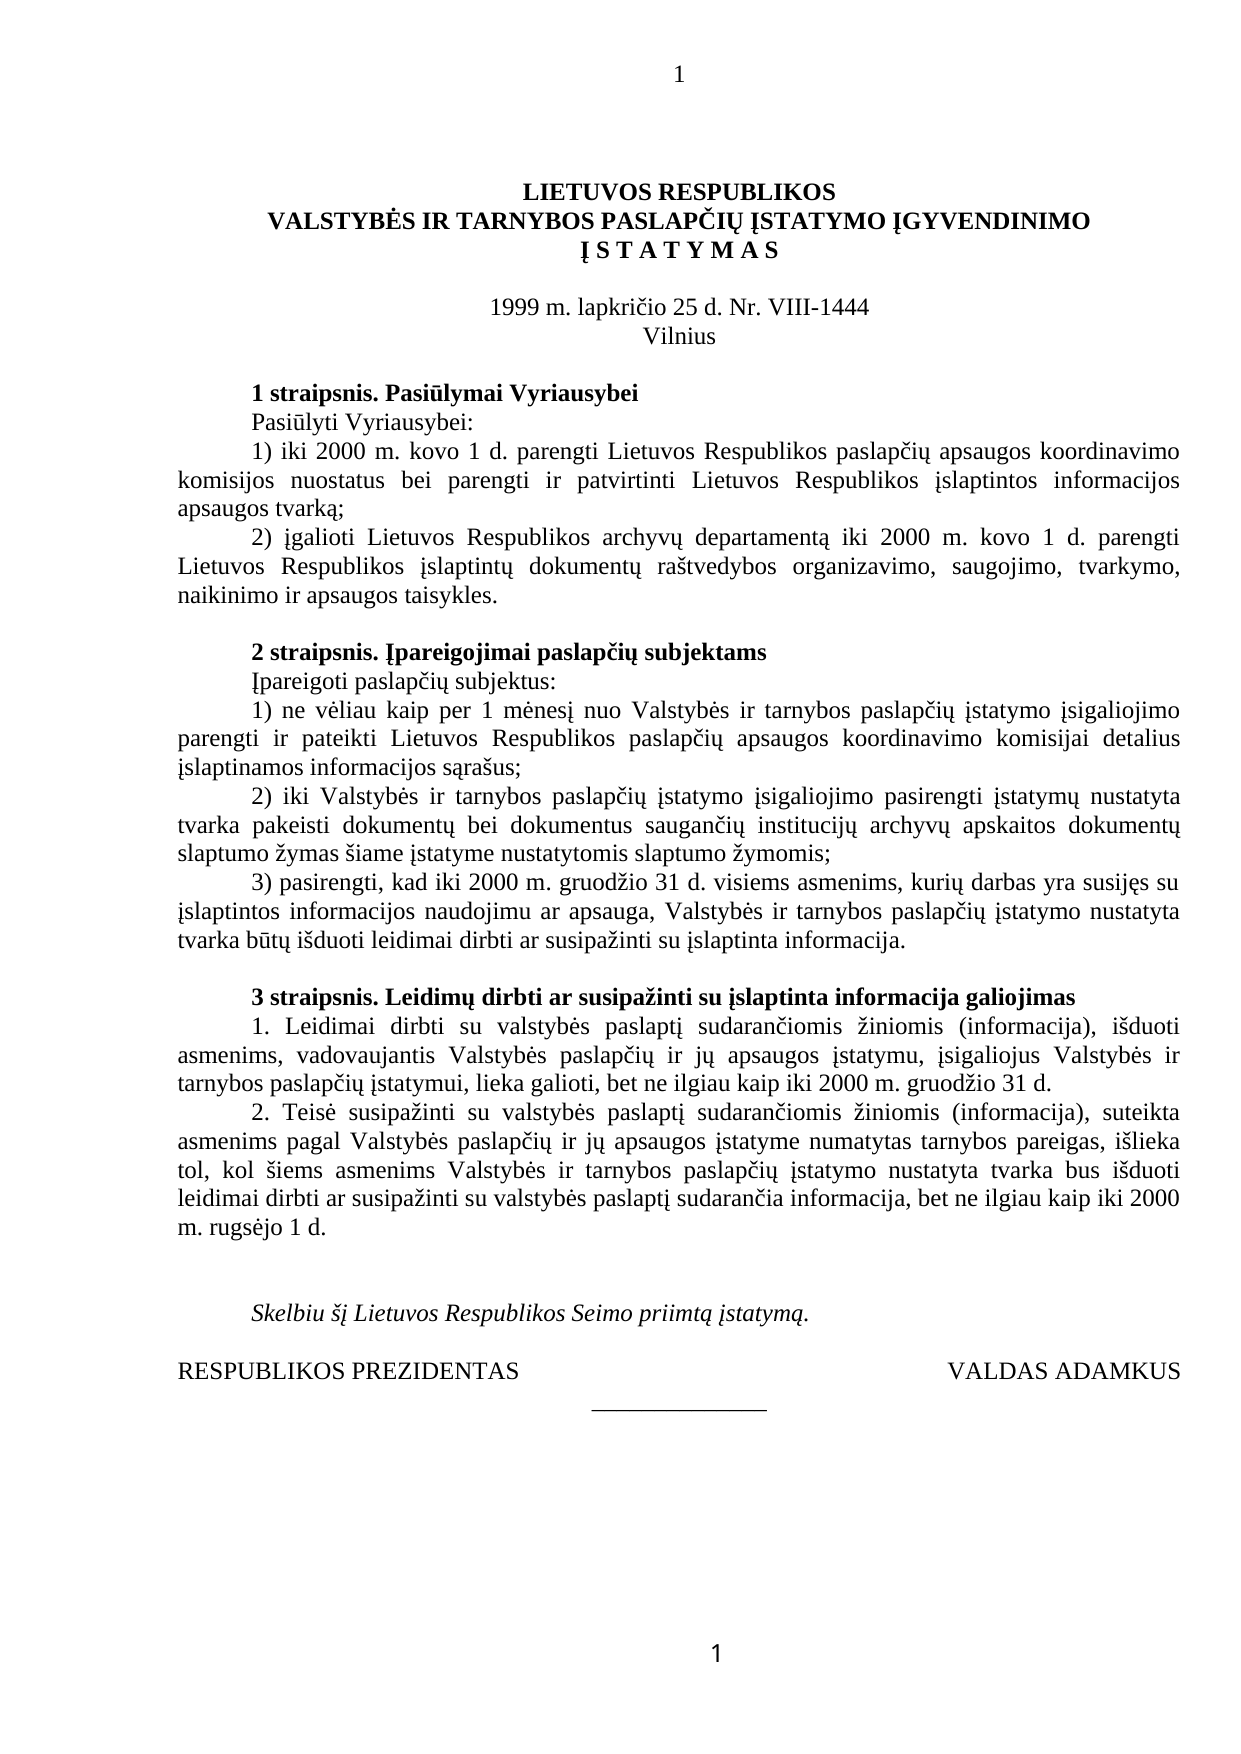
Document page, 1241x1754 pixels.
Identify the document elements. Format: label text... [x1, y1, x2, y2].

text Įpareigoti paslapčių subjektus: [177, 666, 1181, 695]
text VALSTYBĖS IR TARNYBOS PASLAPČIŲ ĮSTATYMO ĮGYVENDINIMO [177, 206, 1181, 235]
text 1) ne vėliau kaip per 1 mėnesį nuo Valstybės ir tarnybos paslapčių įstatymo įsigaliojimo parengti ir pateikti Lietuvos Respublikos paslapčių apsaugos koordinavimo komisijai detalius įslaptinamos informacijos sąrašus; [177, 695, 1181, 781]
text 2) įgalioti Lietuvos Respublikos archyvų departamentą iki 2000 m. kovo 1 d. parengti Lietuvos Respublikos įslaptintų dokumentų raštvedybos organizavimo, saugojimo, tvarkymo, naikinimo ir apsaugos taisykles. [177, 522, 1181, 608]
text Skelbiu šį Lietuvos Respublikos Seimo priimtą įstatymą. [177, 1298, 1181, 1327]
text 2) iki Valstybės ir tarnybos paslapčių įstatymo įsigaliojimo pasirengti įstatymų nustatyta tvarka pakeisti dokumentų bei dokumentus saugančių institucijų archyvų apskaitos dokumentų slaptumo žymas šiame įstatyme nustatytomis slaptumo žymomis; [177, 781, 1181, 867]
text ______________ [177, 1385, 1181, 1413]
text LIETUVOS RESPUBLIKOS [177, 177, 1181, 206]
text 1999 m. lapkričio 25 d. Nr. VIII-1444 [177, 292, 1181, 321]
text 3) pasirengti, kad iki 2000 m. gruodžio 31 d. visiems asmenims, kurių darbas yra susijęs su įslaptintos informacijos naudojimu ar apsauga, Valstybės ir tarnybos paslapčių įstatymo nustatyta tvarka būtų išduoti leidimai dirbti ar susipažinti su įslaptinta informacija. [177, 867, 1181, 953]
text 1) iki 2000 m. kovo 1 d. parengti Lietuvos Respublikos paslapčių apsaugos koordinavimo komisijos nuostatus bei parengti ir patvirtinti Lietuvos Respublikos įslaptintos informacijos apsaugos tvarką; [177, 436, 1181, 522]
text 1. Leidimai dirbti su valstybės paslaptį sudarančiomis žiniomis (informacija), išduoti asmenims, vadovaujantis Valstybės paslapčių ir jų apsaugos įstatymu, įsigaliojus Valstybės ir tarnybos paslapčių įstatymui, lieka galioti, bet ne ilgiau kaip iki 2000 m. gruodžio 31 d. [177, 1011, 1181, 1097]
text 2. Teisė susipažinti su valstybės paslaptį sudarančiomis žiniomis (informacija), suteikta asmenims pagal Valstybės paslapčių ir jų apsaugos įstatyme numatytas tarnybos pareigas, išlieka tol, kol šiems asmenims Valstybės ir tarnybos paslapčių įstatymo nustatyta tvarka bus išduoti leidimai dirbti ar susipažinti su valstybės paslaptį sudarančia informacija, bet ne ilgiau kaip iki 2000 m. rugsėjo 1 d. [177, 1097, 1181, 1241]
text 3 straipsnis. Leidimų dirbti ar susipažinti su įslaptinta informacija galiojimas [177, 982, 1181, 1011]
text RESPUBLIKOS PREZIDENTAS VALDAS ADAMKUS [177, 1356, 1181, 1385]
text Pasiūlyti Vyriausybei: [177, 407, 1181, 436]
text 1 straipsnis. Pasiūlymai Vyriausybei [177, 378, 1181, 407]
text 2 straipsnis. Įpareigojimai paslapčių subjektams [177, 637, 1181, 666]
text Vilnius [177, 321, 1181, 350]
text Į S T A T Y M A S [177, 235, 1181, 263]
